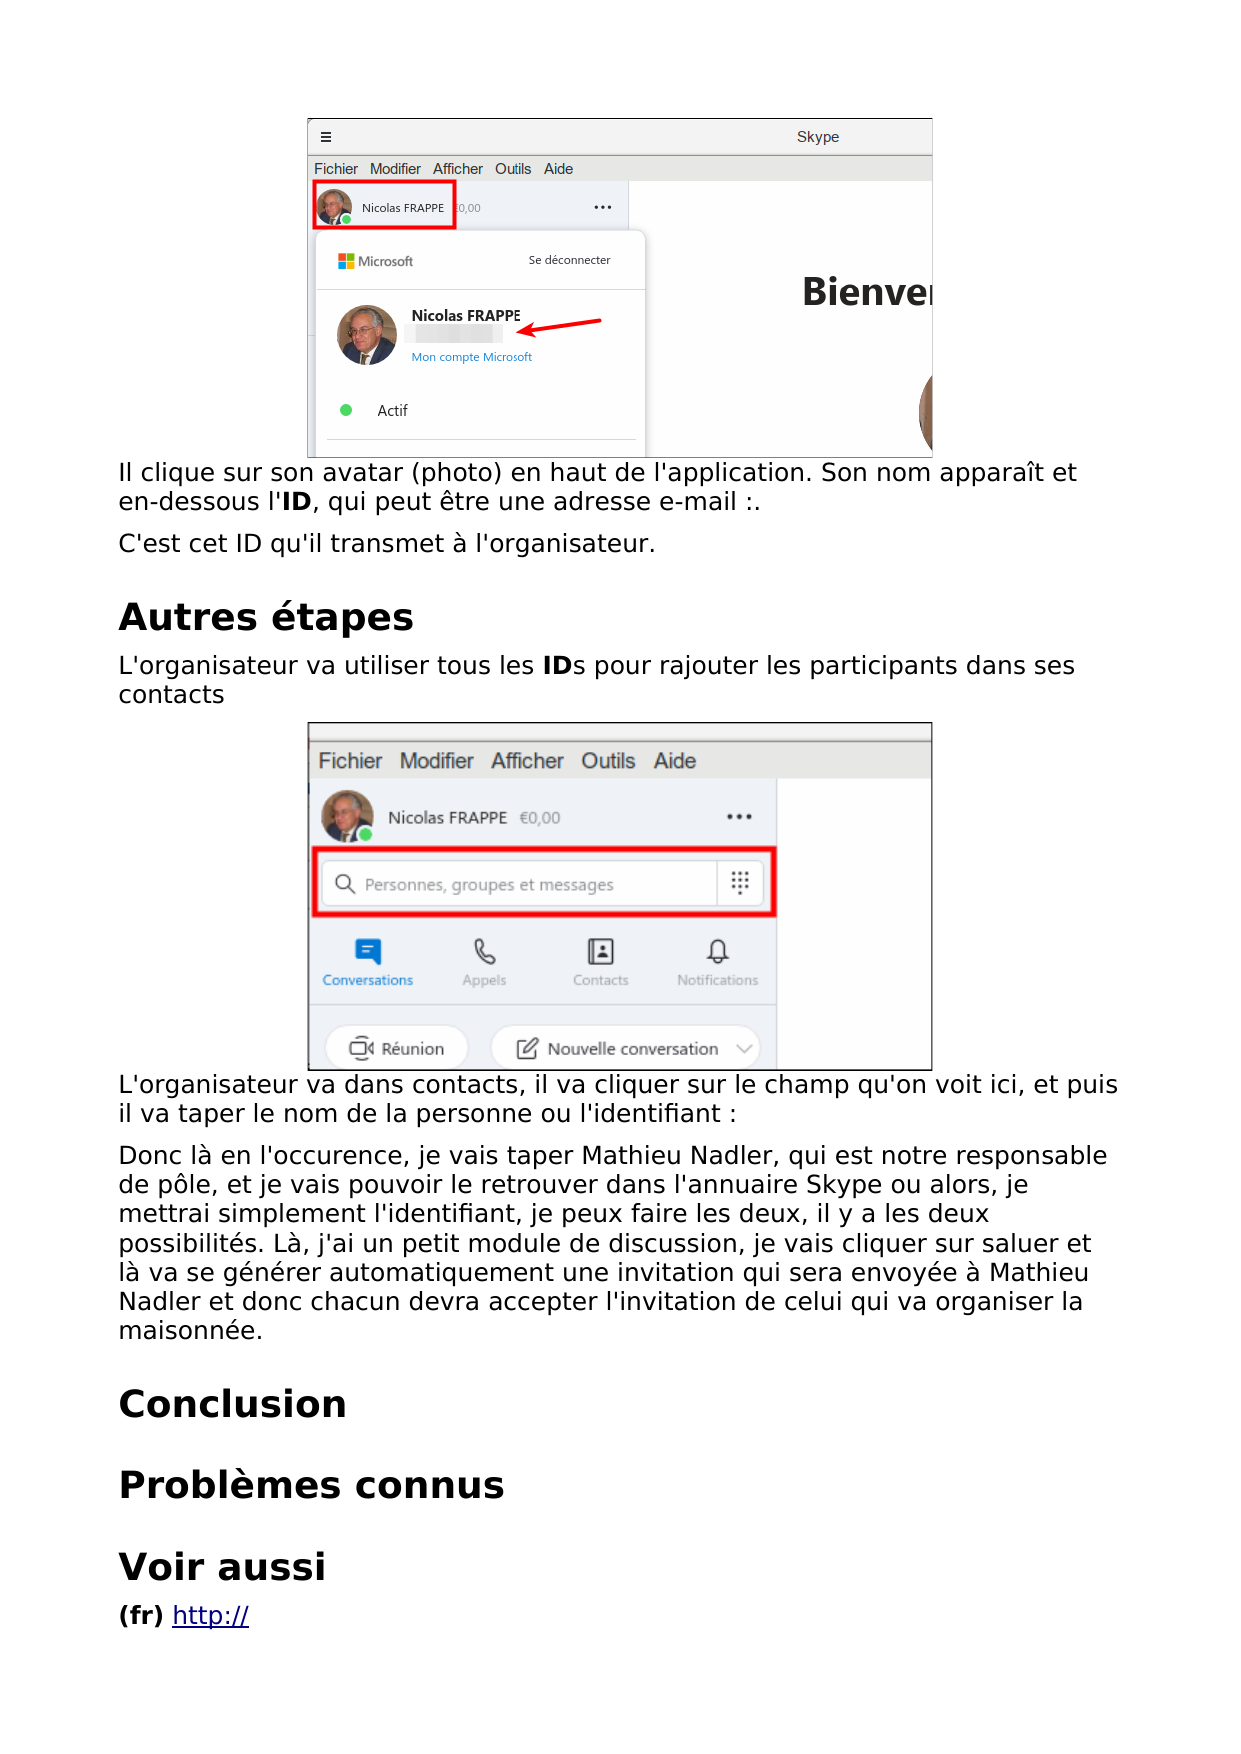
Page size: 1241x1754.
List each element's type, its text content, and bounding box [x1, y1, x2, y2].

picture [307, 722, 933, 1071]
subtitle Problèmes connus [118, 1464, 1122, 1508]
text (fr) http:// [118, 1601, 1122, 1631]
subtitle Voir aussi [118, 1545, 1122, 1589]
text L'organisateur va dans contacts, il va cliquer sur le champ qu'on voit ici, et puis il va taper le nom de la personne ou l'identifiant : [118, 722, 1122, 1129]
text Donc là en l'occurence, je vais taper Mathieu Nadler, qui est notre responsable de pôle, et je vais pouvoir le retrouver dans l'annuaire Skype ou alors, je mettrai simplement l'identifiant, je peux faire les deux, il y a les deux possibilités. Là, j'ai un petit module de discussion, je vais cliquer sur saluer et là va se générer automatiquement une invitation qui sera envoyée à Mathieu Nadler et donc chacun devra accepter l'invitation de celui qui va organiser la maisonnée. [118, 1141, 1122, 1345]
text L'organisateur va utiliser tous les IDs pour rajouter les participants dans ses contacts [118, 652, 1122, 710]
text C'est cet ID qu'il transmet à l'organisateur. [118, 529, 1122, 558]
picture [307, 118, 933, 458]
text Il clique sur son avatar (photo) en haut de l'application. Son nom apparaît et en-dessous l'ID, qui peut être une adresse e-mail :. [118, 118, 1122, 516]
subtitle Conclusion [118, 1383, 1122, 1427]
subtitle Autres étapes [118, 595, 1122, 639]
